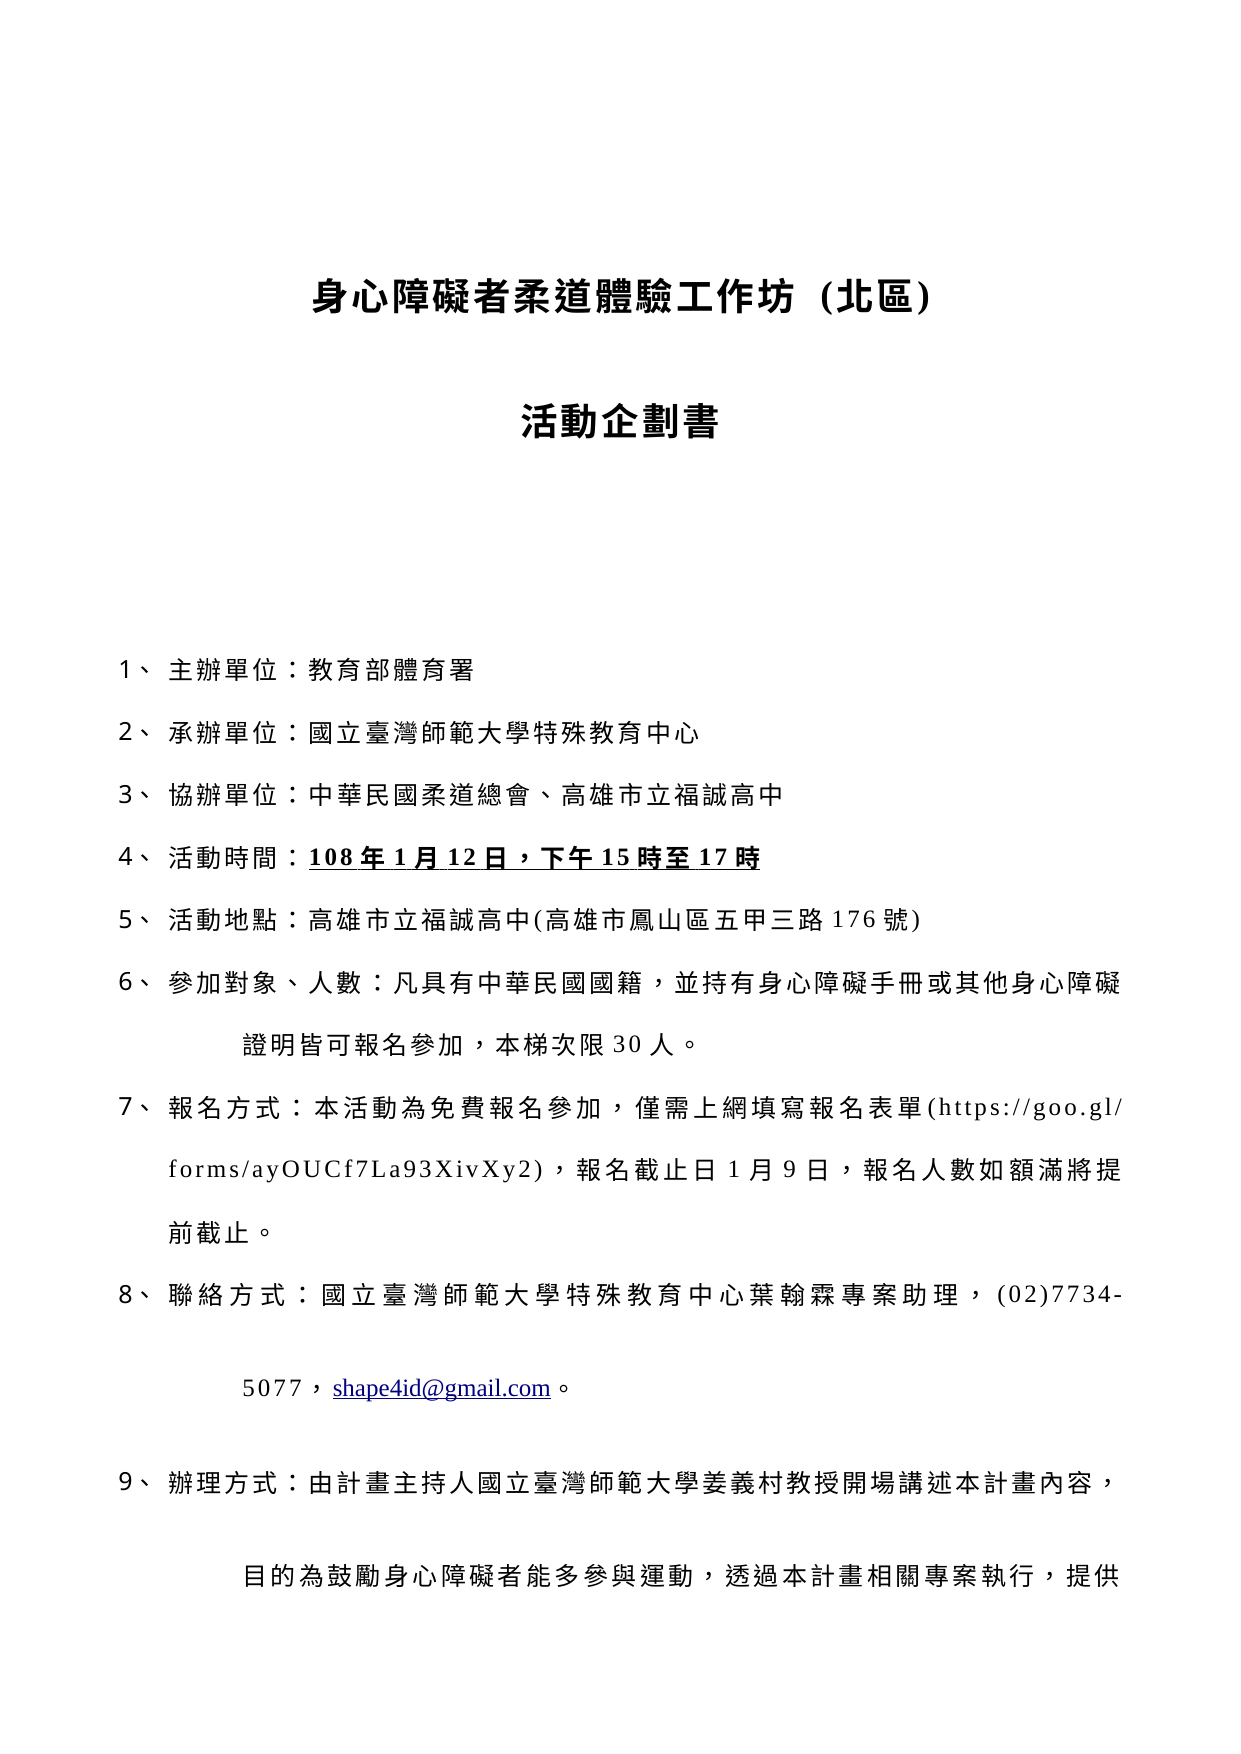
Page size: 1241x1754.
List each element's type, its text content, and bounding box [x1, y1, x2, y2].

list 辦理方式：由計畫主持人國立臺灣師範大學姜義村教授開場講述本計畫內容，目的為鼓勵身心障礙者能多參與運動，透過本計畫相關專案執行，提供 [118, 1439, 1122, 1596]
list 承辦單位：國立臺灣師範大學特殊教育中心 [118, 689, 1122, 752]
text 身心障礙者柔道體驗工作坊 (北區) [118, 252, 1122, 314]
list 報名方式：本活動為免費報名參加，僅需上網填寫報名表單(https://goo.gl/forms/ayOUCf7La93XivXy2)，報名截止日1月9日，報名人數如額滿將提前截止。 [118, 1064, 1122, 1252]
list 活動地點：高雄市立福誠高中(高雄市鳳山區五甲三路176號) [118, 877, 1122, 939]
list 協辦單位：中華民國柔道總會、高雄市立福誠高中 [118, 752, 1122, 814]
list 參加對象、人數：凡具有中華民國國籍，並持有身心障礙手冊或其他身心障礙證明皆可報名參加，本梯次限30人。 [118, 939, 1122, 1064]
list 活動時間：108年1月12日，下午15時至17時 [118, 814, 1122, 877]
text 活動企劃書 [118, 377, 1122, 439]
list 聯絡方式：國立臺灣師範大學特殊教育中心葉翰霖專案助理，(02)7734-5077，shape4id@gmail.com。 [118, 1252, 1122, 1408]
list 主辦單位：教育部體育署 [118, 627, 1122, 689]
